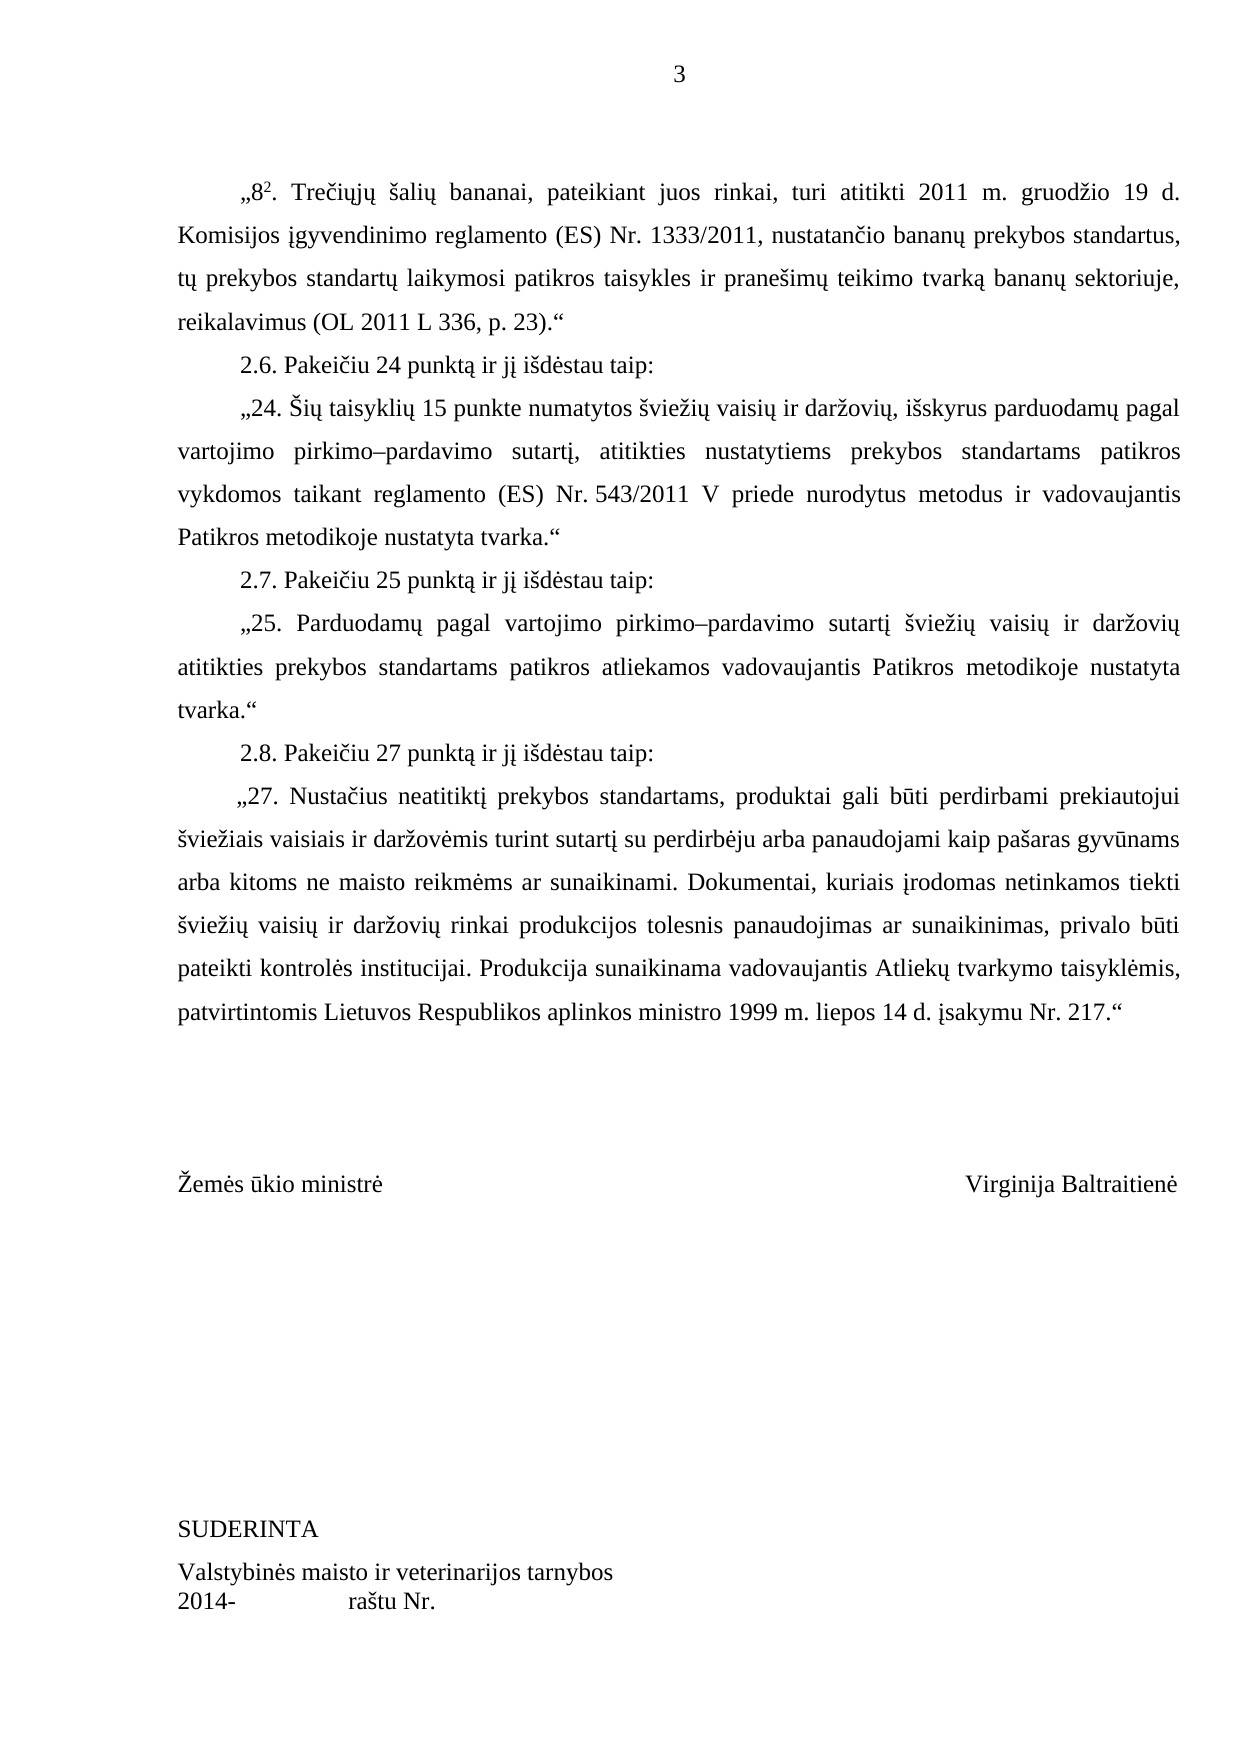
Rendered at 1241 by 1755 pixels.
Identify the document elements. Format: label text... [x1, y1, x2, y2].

text SUDERINTA [177, 1514, 1181, 1543]
text Žemės ūkio ministrė Virginija Baltraitienė [177, 1169, 1181, 1198]
text „24. Šių taisyklių 15 punkte numatytos šviežių vaisių ir daržovių, išskyrus parduodamų pagal vartojimo pirkimo–pardavimo sutartį, atitikties nustatytiems prekybos standartams patikros vykdomos taikant reglamento (ES) Nr. 543/2011 V priede nurodytus metodus ir vadovaujantis Patikros metodikoje nustatyta tvarka.“ [177, 393, 1181, 551]
text 2014- raštu Nr. [177, 1586, 1181, 1615]
text 2.7. Pakeičiu 25 punktą ir jį išdėstau taip: [177, 565, 1181, 594]
text „82. Trečiųjų šalių bananai, pateikiant juos rinkai, turi atitikti 2011 m. gruodžio 19 d. Komisijos įgyvendinimo reglamento (ES) Nr. 1333/2011, nustatančio bananų prekybos standartus, tų prekybos standartų laikymosi patikros taisykles ir pranešimų teikimo tvarką bananų sektoriuje, reikalavimus (OL 2011 L 336, p. 23).“ [177, 177, 1181, 335]
text 2.6. Pakeičiu 24 punktą ir jį išdėstau taip: [177, 350, 1181, 378]
text „27. Nustačius neatitiktį prekybos standartams, produktai gali būti perdirbami prekiautojui šviežiais vaisiais ir daržovėmis turint sutartį su perdirbėju arba panaudojami kaip pašaras gyvūnams arba kitoms ne maisto reikmėms ar sunaikinami. Dokumentai, kuriais įrodomas netinkamos tiekti šviežių vaisių ir daržovių rinkai produkcijos tolesnis panaudojimas ar sunaikinimas, privalo būti pateikti kontrolės institucijai. Produkcija sunaikinama vadovaujantis Atliekų tvarkymo taisyklėmis, patvirtintomis Lietuvos Respublikos aplinkos ministro 1999 m. liepos 14 d. įsakymu Nr. 217.“ [177, 781, 1181, 1025]
text 2.8. Pakeičiu 27 punktą ir jį išdėstau taip: [177, 738, 1181, 767]
text „25. Parduodamų pagal vartojimo pirkimo–pardavimo sutartį šviežių vaisių ir daržovių atitikties prekybos standartams patikros atliekamos vadovaujantis Patikros metodikoje nustatyta tvarka.“ [177, 608, 1181, 723]
text Valstybinės maisto ir veterinarijos tarnybos [177, 1557, 1181, 1586]
